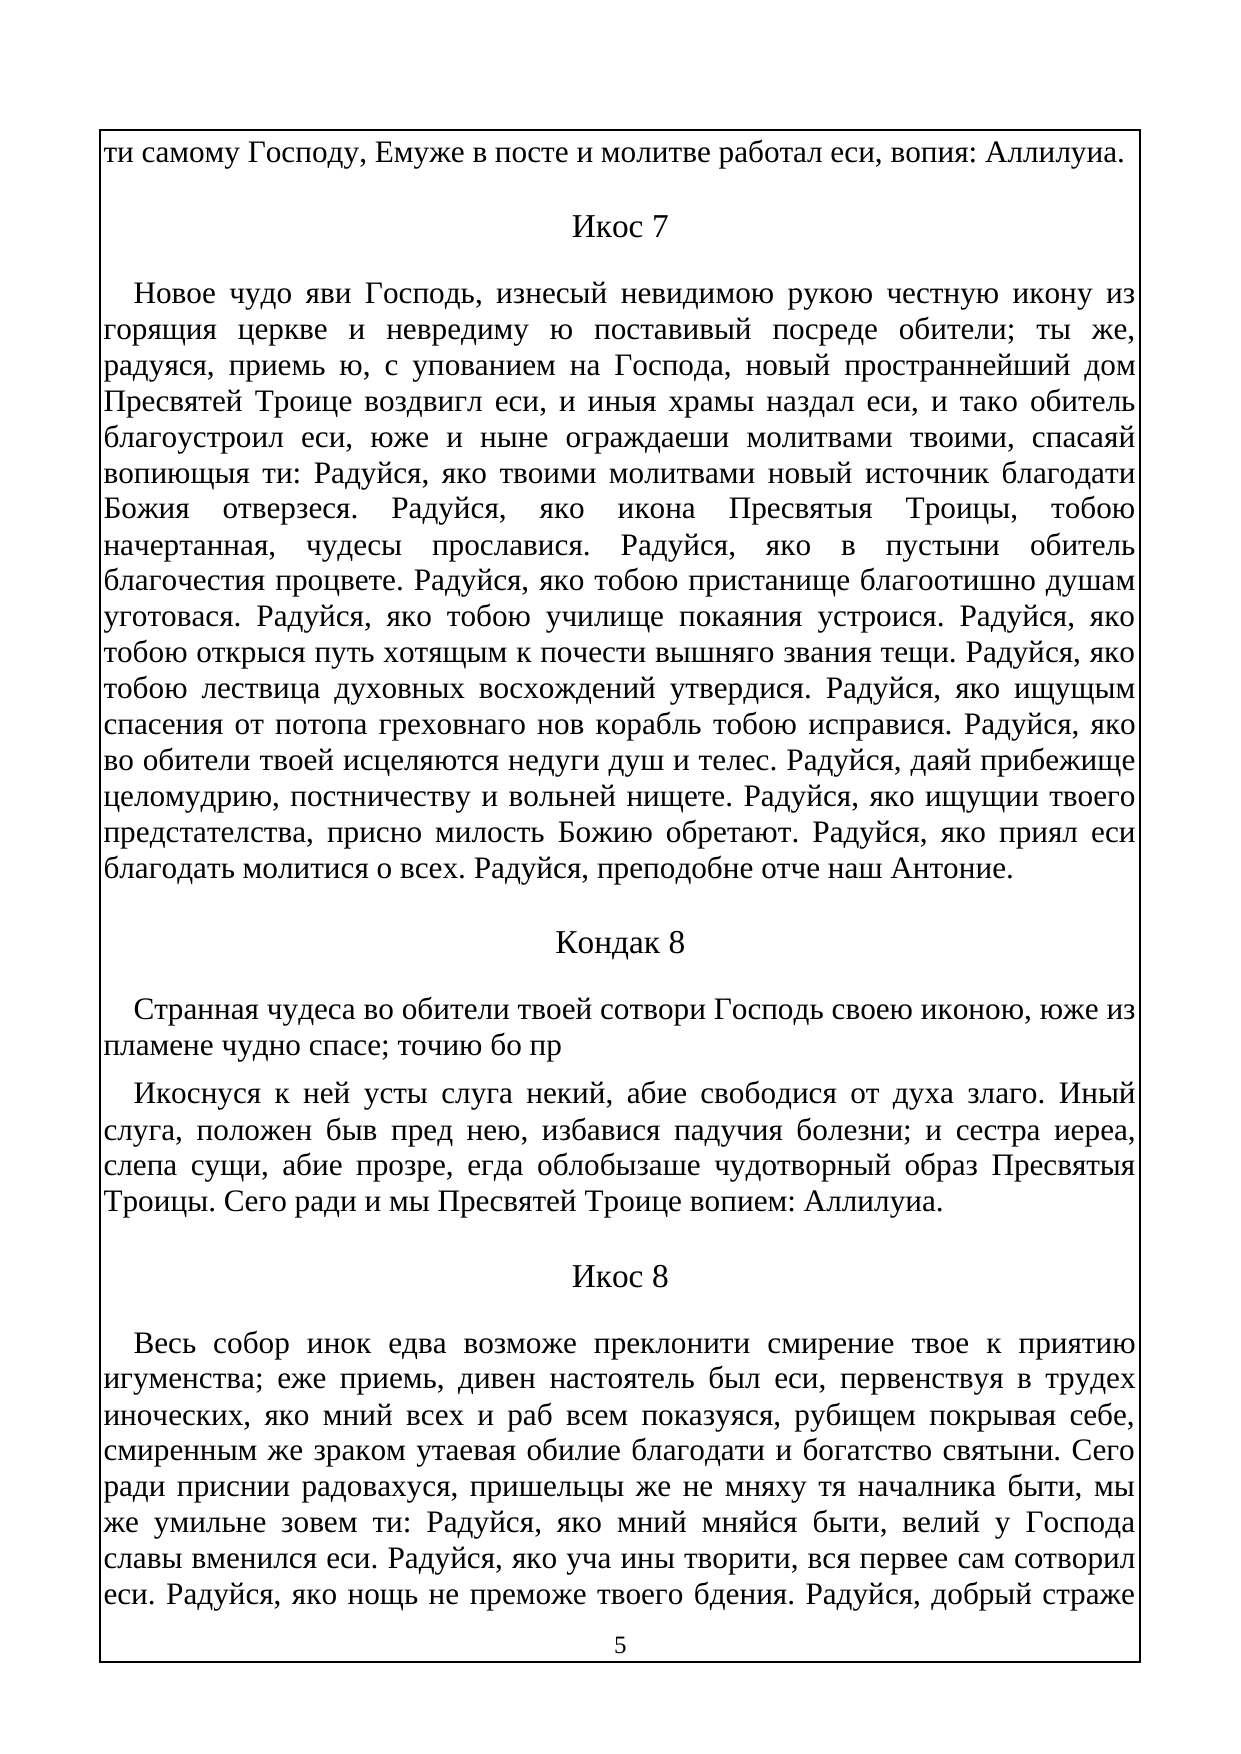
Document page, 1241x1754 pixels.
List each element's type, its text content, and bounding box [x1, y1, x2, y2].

text Новое чудо яви Господь, изнесый невидимою рукою честную икону из горящия церкве и невредиму ю поставивый посреде обители; ты же, радуяся, приемь ю, с упованием на Господа, новый пространнейший дом Пресвятей Троице воздвигл еси, и иныя храмы наздал еси, и тако обитель благоустроил еси, юже и ныне ограждаеши молитвами твоими, спасаяй вопиющыя ти: Радуйся, яко твоими молитвами новый источник благодати Божия отверзеся. Радуйся, яко икона Пресвятыя Троицы, тобою начертанная, чудесы прославися. Радуйся, яко в пустыни обитель благочестия процвете. Радуйся, яко тобою пристанище благоотишно душам уготовася. Радуйся, яко тобою училище покаяния устроися. Радуйся, яко тобою открыся путь хотящым к почести вышняго звания тещи. Радуйся, яко тобою лествица духовных восхождений утвердися. Радуйся, яко ищущым спасения от потопа греховнаго нов корабль тобою исправися. Радуйся, яко во обители твоей исцеляются недуги душ и телес. Радуйся, даяй прибежище целомудрию, постничеству и вольней нищете. Радуйся, яко ищущии твоего предстателства, присно милость Божию обретают. Радуйся, яко приял еси благодать молитися о всех. Радуйся, преподобне отче наш Антоние. [103, 274, 1137, 885]
text Весь собор инок едва возможе преклонити смирение твое к приятию игуменства; еже приемь, дивен настоятель был еси, первенствуя в трудех иноческих, яко мний всех и раб всем показуяся, рубищем покрывая себе, смиренным же зраком утаевая обилие благодати и богатство святыни. Сего ради приснии радовахуся, пришельцы же не мняху тя началника быти, мы же умильне зовем ти: Радуйся, яко мний мняйся быти, велий у Господа славы вменился еси. Радуйся, яко уча ины творити, вся первее сам сотворил еси. Радуйся, яко нощь не преможе твоего бдения. Радуйся, добрый страже [103, 1324, 1137, 1611]
text Икоснуся к ней усты слуга некий, абие свободися от духа злаго. Иный слуга, положен быв пред нею, избавися падучия болезни; и сестра иереа, слепа сущи, абие прозре, егда облобызаше чудотворный образ Пресвятыя Троицы. Сего ради и мы Пресвятей Троице вопием: Аллилуиа. [103, 1075, 1137, 1218]
text ти самому Господу, Емуже в посте и молитве работал еси, вопия: Аллилуиа. [103, 133, 1137, 169]
subtitle Кондак 8 [103, 923, 1137, 961]
subtitle Икос 7 [103, 206, 1137, 245]
subtitle Икос 8 [103, 1256, 1137, 1294]
text Странная чудеса во обители твоей сотвори Господь своею иконою, юже из пламене чудно спасе; точию бо пр [103, 990, 1137, 1062]
